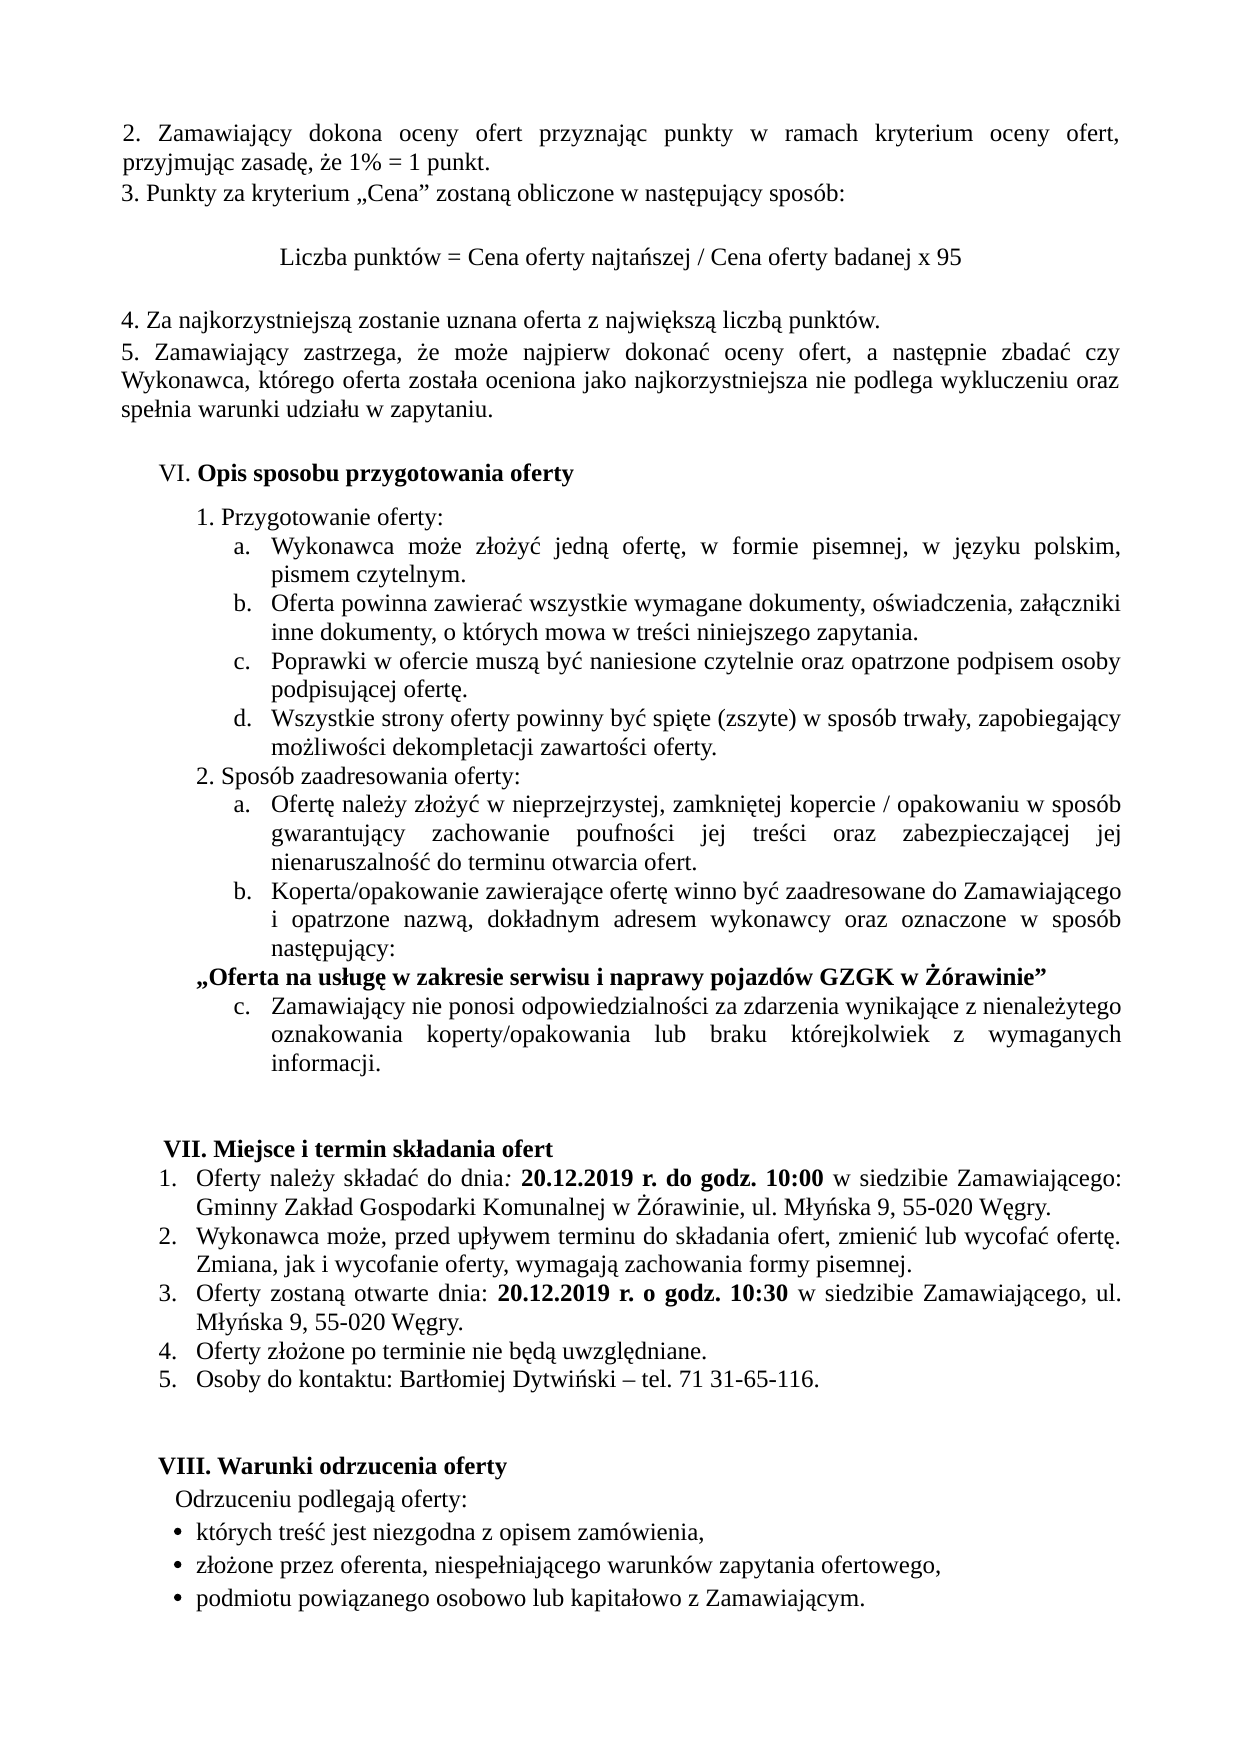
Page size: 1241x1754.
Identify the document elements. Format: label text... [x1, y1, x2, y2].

list Poprawki w ofercie muszą być naniesione czytelnie oraz opatrzone podpisem osoby podpisującej ofertę. [233, 646, 1122, 703]
list 1. Przygotowanie oferty: [158, 502, 1122, 531]
list złożone przez oferenta, niespełniającego warunków zapytania ofertowego, [173, 1550, 1122, 1579]
list Oferty złożone po terminie nie będą uwzględniane. [158, 1336, 1122, 1364]
list Opis sposobu przygotowania oferty [158, 458, 1122, 486]
list których treść jest niezgodna z opisem zamówienia, [173, 1517, 1122, 1546]
list 5. Zamawiający zastrzega, że może najpierw dokonać oceny ofert, a następnie zbadać czy Wykonawca, którego oferta została oceniona jako najkorzystniejsza nie podlega wykluczeniu oraz spełnia warunki udziału w zapytaniu. [121, 337, 1121, 423]
list Odrzuceniu podlegają oferty: [175, 1484, 1122, 1513]
list Oferty zostaną otwarte dnia: 20.12.2019 r. o godz. 10:30 w siedzibie Zamawiającego, ul. Młyńska 9, 55-020 Węgry. [158, 1278, 1122, 1336]
list 3. Punkty za kryterium „Cena” zostaną obliczone w następujący sposób: [121, 178, 1121, 207]
list „Oferta na usługę w zakresie serwisu i naprawy pojazdów GZGK w Żórawinie” [158, 962, 1122, 991]
list Oferty należy składać do dnia: 20.12.2019 r. do godz. 10:00 w siedzibie Zamawiającego: Gminny Zakład Gospodarki Komunalnej w Żórawinie, ul. Młyńska 9, 55-020 Węgry. [158, 1163, 1122, 1221]
list VIII. Warunki odrzucenia oferty [121, 1451, 1122, 1479]
list Wszystkie strony oferty powinny być spięte (zszyte) w sposób trwały, zapobiegający możliwości dekompletacji zawartości oferty. [233, 703, 1122, 761]
list Wykonawca może złożyć jedną ofertę, w formie pisemnej, w języku polskim, pismem czytelnym. [233, 531, 1122, 588]
list podmiotu powiązanego osobowo lub kapitałowo z Zamawiającym. [173, 1583, 1122, 1612]
list Ofertę należy złożyć w nieprzejrzystej, zamkniętej kopercie / opakowaniu w sposób gwarantujący zachowanie poufności jej treści oraz zabezpieczającej jej nienaruszalność do terminu otwarcia ofert. [233, 789, 1122, 876]
list Oferta powinna zawierać wszystkie wymagane dokumenty, oświadczenia, załączniki inne dokumenty, o których mowa w treści niniejszego zapytania. [233, 588, 1122, 646]
list Liczba punktów = Cena oferty najtańszej / Cena oferty badanej x 95 [121, 242, 1121, 271]
list Osoby do kontaktu: Bartłomiej Dytwiński – tel. 71 31-65-116. [158, 1364, 1122, 1393]
list 2. Zamawiający dokona oceny ofert przyznając punkty w ramach kryterium oceny ofert, przyjmując zasadę, że 1% = 1 punkt. [122, 118, 1121, 176]
list Wykonawca może, przed upływem terminu do składania ofert, zmienić lub wycofać ofertę. Zmiana, jak i wycofanie oferty, wymagają zachowania formy pisemnej. [158, 1221, 1122, 1278]
list 2. Sposób zaadresowania oferty: [158, 761, 1122, 789]
list Zamawiający nie ponosi odpowiedzialności za zdarzenia wynikające z nienależytego oznakowania koperty/opakowania lub braku którejkolwiek z wymaganych informacji. [233, 991, 1122, 1077]
list 4. Za najkorzystniejszą zostanie uznana oferta z największą liczbą punktów. [121, 305, 1121, 334]
list Koperta/opakowanie zawierające ofertę winno być zaadresowane do Zamawiającego i opatrzone nazwą, dokładnym adresem wykonawcy oraz oznaczone w sposób następujący: [233, 876, 1122, 962]
list VII. Miejsce i termin składania ofert [163, 1134, 1122, 1163]
